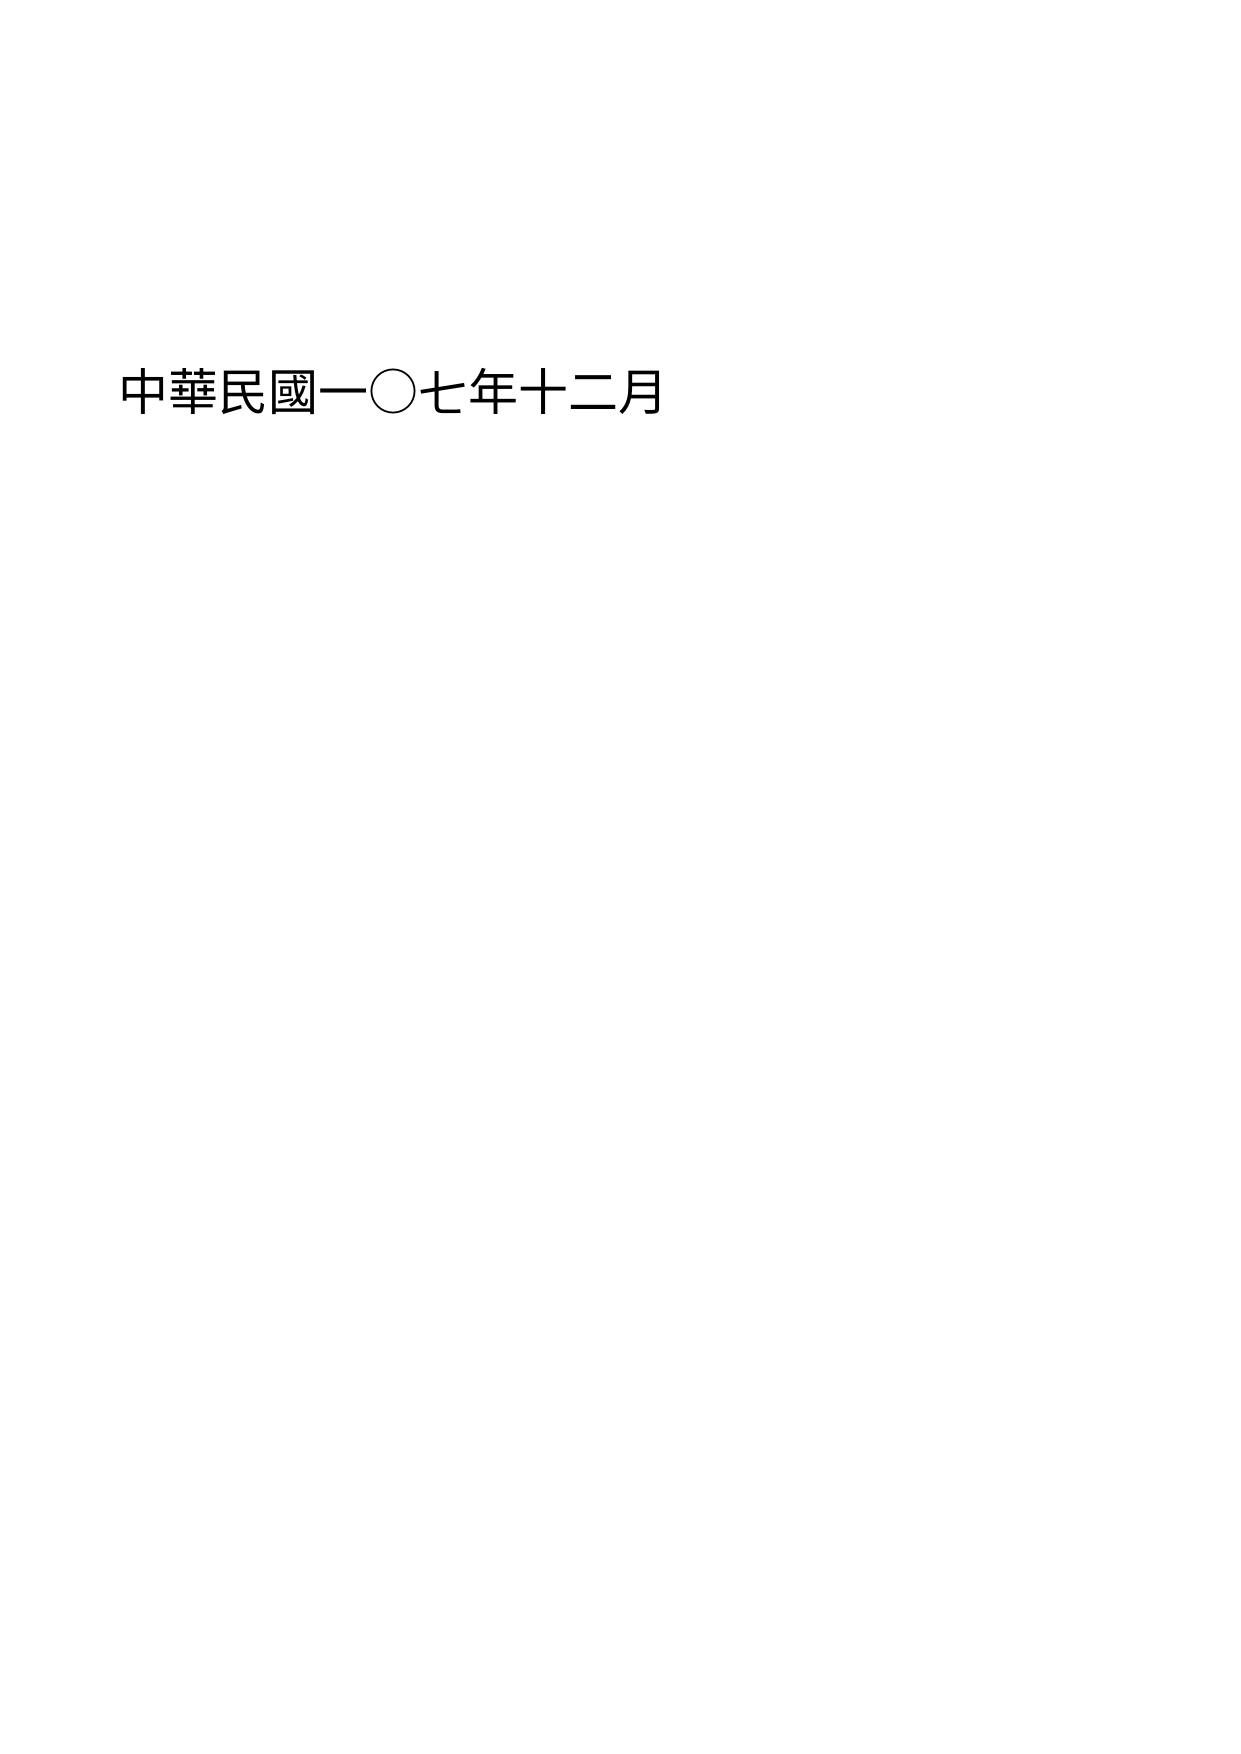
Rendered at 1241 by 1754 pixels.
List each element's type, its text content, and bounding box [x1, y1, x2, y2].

text 中華民國一○七年十二月 [118, 374, 1122, 420]
